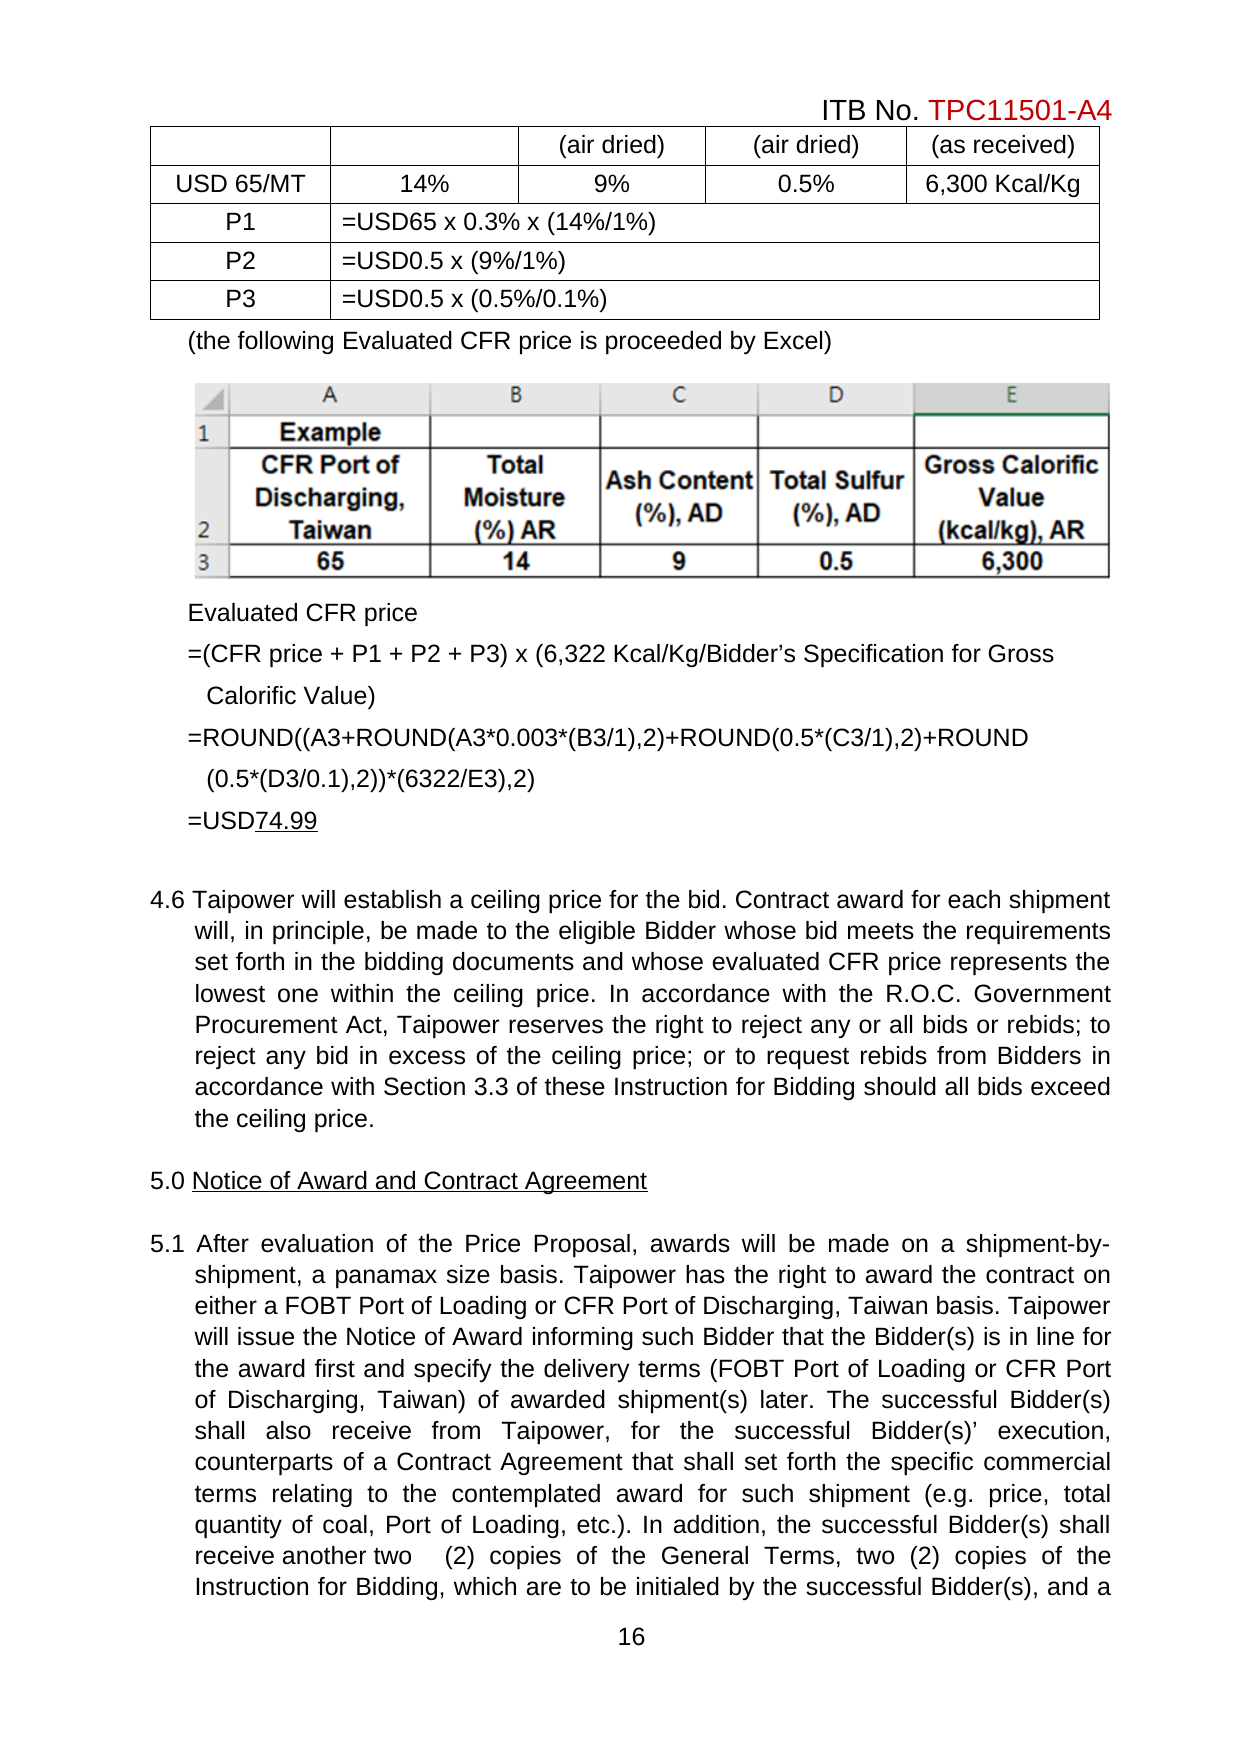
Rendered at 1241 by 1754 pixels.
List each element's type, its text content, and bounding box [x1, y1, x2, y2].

table_cell (as received) [907, 127, 1099, 165]
text =(CFR price + P1 + P2 + P3) x (6,322 Kcal/Kg/Bidder’s Specification for Gross [187, 639, 1113, 669]
table_cell [331, 127, 518, 165]
table_cell (air dried) [519, 127, 705, 165]
text 5.0 Notice of Award and Contract Agreement [150, 1164, 1113, 1196]
table_cell 0.5% [706, 166, 906, 203]
text Evaluated CFR price [150, 368, 1113, 627]
text 4.6 Taipower will establish a ceiling price for the bid. Contract award for each shipment will, in principle, be made to the eligible Bidder whose bid meets the requirements set forth in the bidding documents and whose evaluated CFR price represents the lowest one within the ceiling price. In accordance with the R.O.C. Government Procurement Act, Taipower reserves the right to reject any or all bids or rebids; to reject any bid in excess of the ceiling price; or to request rebids from Bidders in accordance with Section 3.3 of these Instruction for Bidding should all bids exceed the ceiling price. [150, 883, 1113, 1133]
text (0.5*(D3/0.1),2))*(6322/E3),2) [206, 764, 1113, 794]
table_cell 9% [519, 166, 705, 203]
text 5.1 After evaluation of the Price Proposal, awards will be made on a shipment-by-shipment, a panamax size basis. Taipower has the right to award the contract on either a FOBT Port of Loading or CFR Port of Discharging, Taiwan basis. Taipower will issue the Notice of Award informing such Bidder that the Bidder(s) is in line for the award first and specify the delivery terms (FOBT Port of Loading or CFR Port of Discharging, Taiwan) of awarded shipment(s) later. The successful Bidder(s) shall also receive from Taipower, for the successful Bidder(s)’ execution, counterparts of a Contract Agreement that shall set forth the specific commercial terms relating to the contemplated award for such shipment (e.g. price, total quantity of coal, Port of Loading, etc.). In addition, the successful Bidder(s) shall receive another two (2) copies of the General Terms, two (2) copies of the Instruction for Bidding, which are to be initialed by the successful Bidder(s), and a [150, 1227, 1113, 1602]
table_cell 14% [331, 166, 518, 203]
table_cell P1 [151, 204, 330, 242]
table_cell P3 [151, 281, 330, 319]
table_cell =USD0.5 x (0.5%/0.1%) [331, 281, 1099, 319]
text =USD74.99 [150, 806, 1113, 835]
table_cell P2 [151, 243, 330, 280]
table_cell 6,300 Kcal/Kg [907, 166, 1099, 203]
table_cell (air dried) [706, 127, 906, 165]
table_header [151, 127, 330, 165]
text (the following Evaluated CFR price is proceeded by Excel) [187, 326, 1113, 355]
table_cell USD 65/MT [151, 166, 330, 203]
text Calorific Value) [206, 681, 1113, 710]
table_cell =USD65 x 0.3% x (14%/1%) [331, 204, 1099, 242]
text =ROUND((A3+ROUND(A3*0.003*(B3/1),2)+ROUND(0.5*(C3/1),2)+ROUND [187, 723, 1113, 752]
table_cell =USD0.5 x (9%/1%) [331, 243, 1099, 280]
